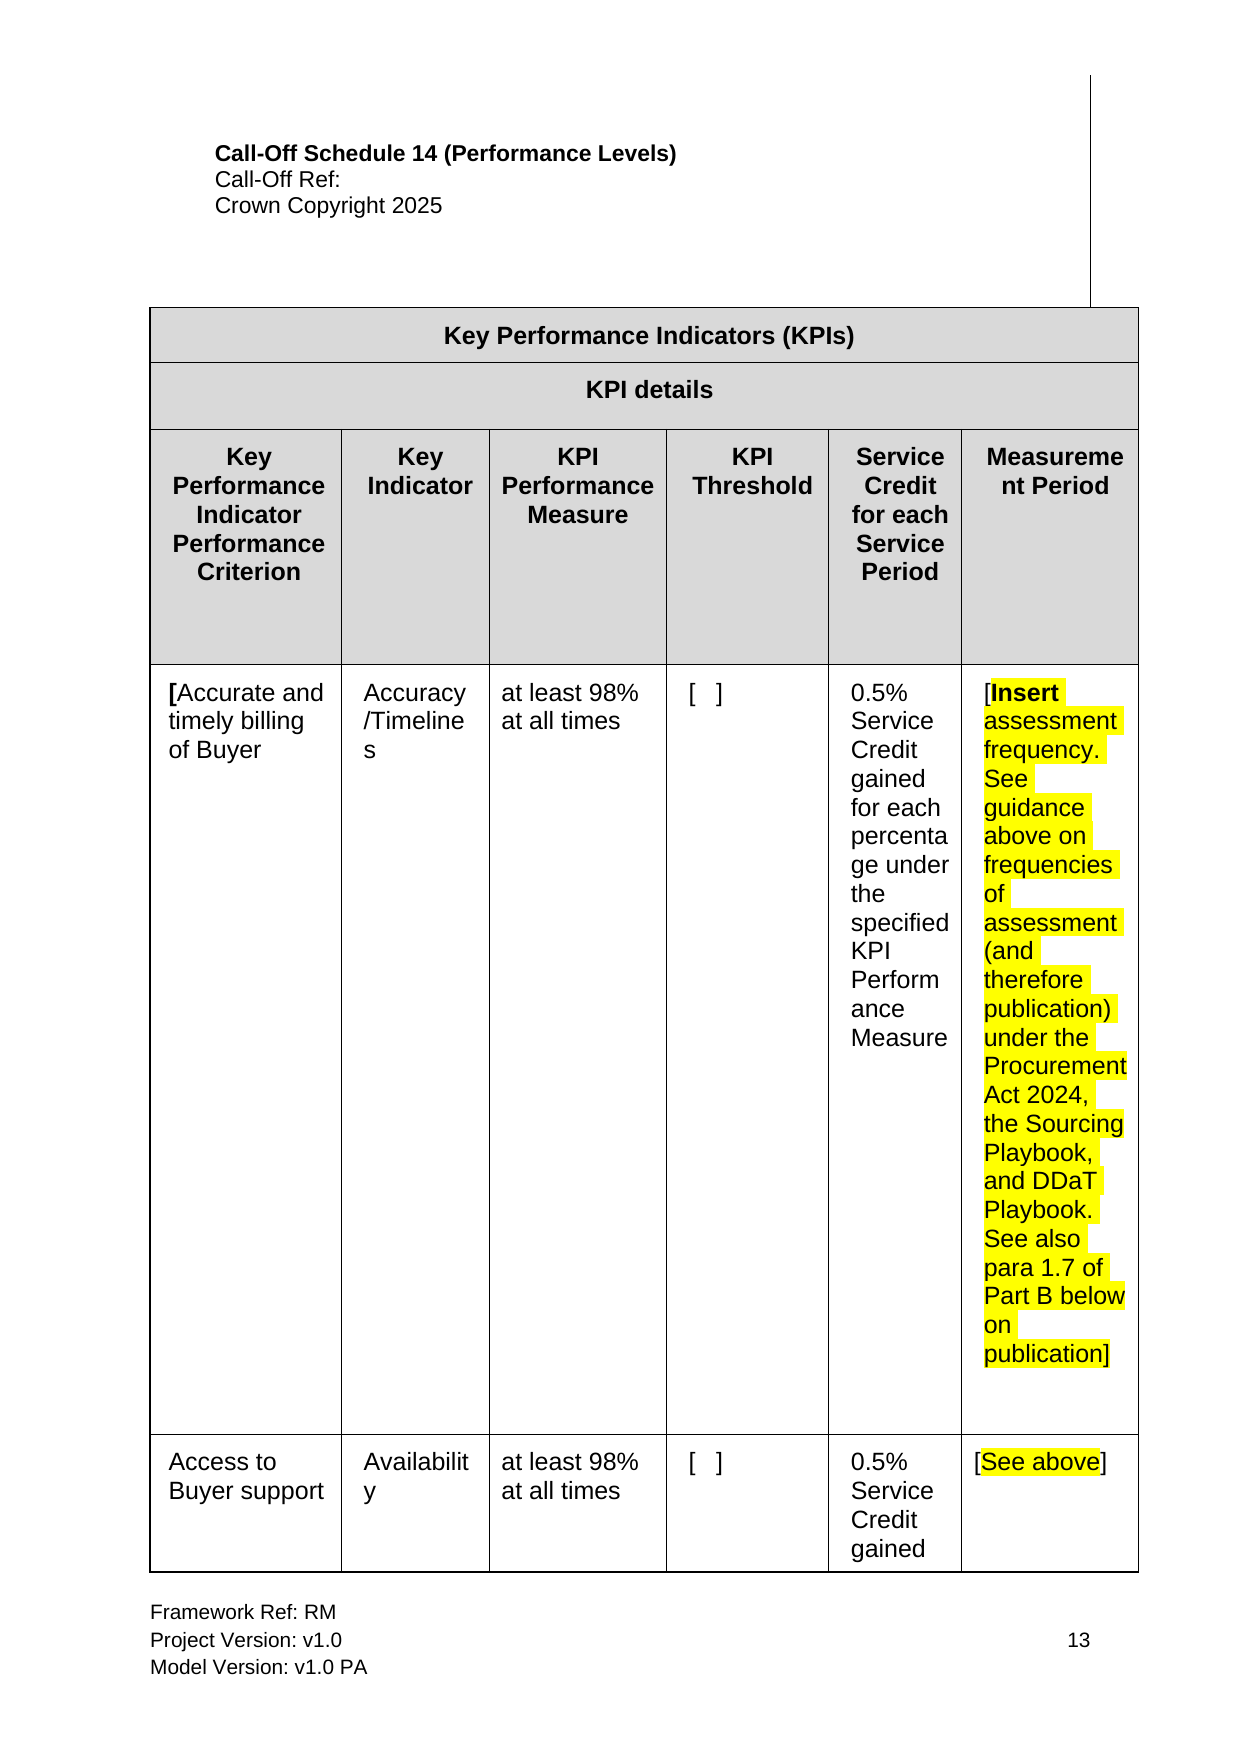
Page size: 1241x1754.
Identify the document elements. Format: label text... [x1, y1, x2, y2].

table_cell Accuracy /Timelines [342, 665, 489, 1434]
table_cell [See above] [962, 1435, 1138, 1571]
table_cell at least 98% at all times [490, 1435, 666, 1571]
table_cell at least 98% at all times [490, 665, 666, 1434]
table_header Key Performance Indicators (KPIs) [151, 308, 1138, 362]
table_cell KPI Performance Measure [490, 430, 666, 664]
table_cell Availability [342, 1435, 489, 1571]
table_cell 0.5% Service Credit gained [829, 1435, 961, 1571]
table_cell Service Credit for each Service Period [829, 430, 961, 664]
table_cell KPI Threshold [667, 430, 828, 664]
table_cell Access to Buyer support [151, 1435, 341, 1571]
table_cell KPI details [151, 363, 1138, 429]
table_cell Key Performance Indicator Performance Criterion [151, 430, 341, 664]
table_cell [Insert assessment frequency. See guidance above on frequencies of assessment (and therefore publication) under the Procurement Act 2024, the Sourcing Playbook, and DDaT Playbook. See also para 1.7 of Part B below on publication] [962, 665, 1138, 1434]
table_cell Key Indicator [342, 430, 489, 664]
table_cell [ ] [667, 665, 828, 1434]
table_cell [ ] [667, 1435, 828, 1571]
table_cell 0.5% Service Credit gained for each percentage under the specified KPI Performance Measure [829, 665, 961, 1434]
table_cell [Accurate and timely billing of Buyer [151, 665, 341, 1434]
table_cell Measurement Period [962, 430, 1138, 664]
